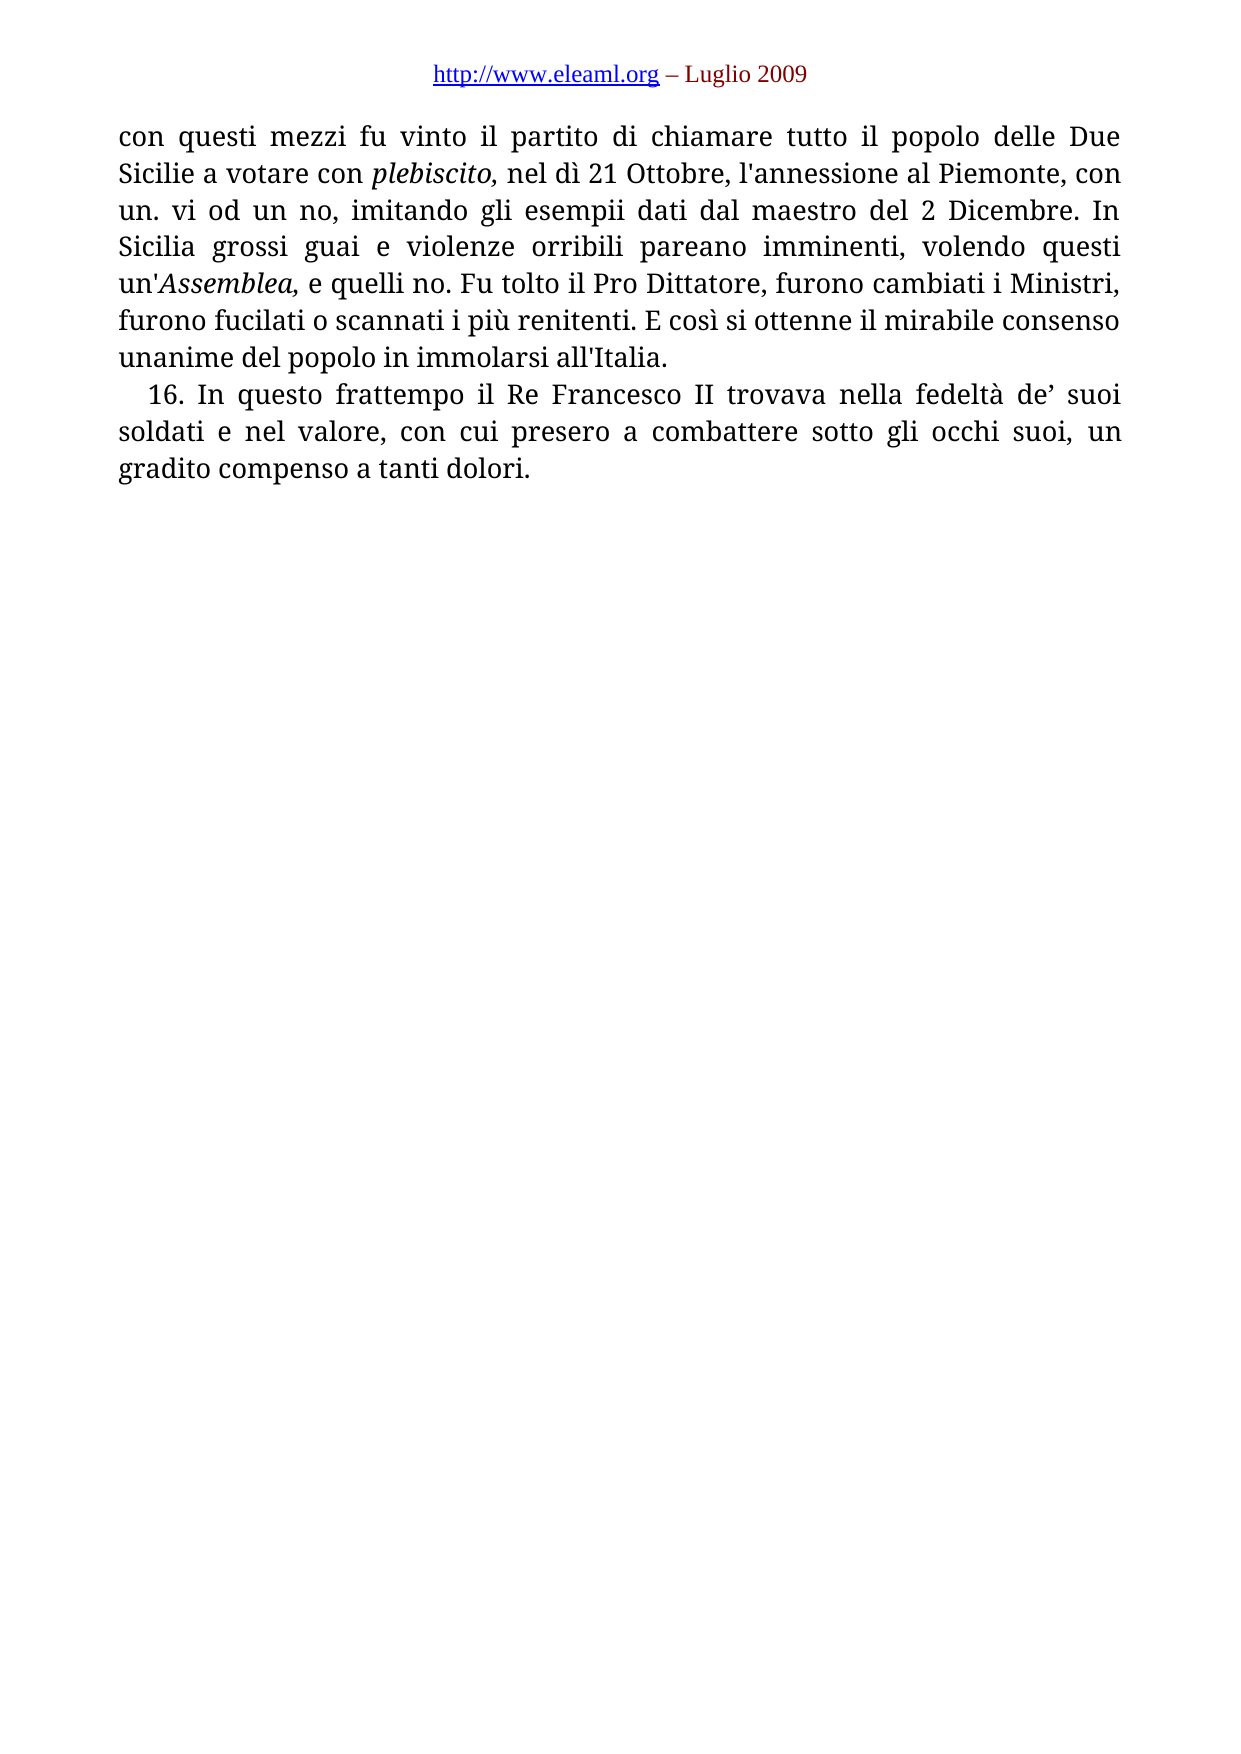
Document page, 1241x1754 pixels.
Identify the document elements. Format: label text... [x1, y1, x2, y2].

text 16. In questo frattempo il Re Francesco II trovava nella fedeltà de’ suoi soldati e nel valore, con cui presero a combattere sotto gli occhi suoi, un gradito compenso a tanti dolori. [118, 375, 1122, 486]
text con questi mezzi fu vinto il partito di chiamare tutto il popolo delle Due Sicilie a votare con plebiscito, nel dì 21 Ottobre, l'annessione al Piemonte, con un. vi od un no, imitando gli esempii dati dal maestro del 2 Dicembre. In Sicilia grossi guai e violenze orribili pareano imminenti, volendo questi un'Assemblea, e quelli no. Fu tolto il Pro Dittatore, furono cambiati i Ministri, furono fucilati o scannati i più renitenti. E così si ottenne il mirabile consenso unanime del popolo in immolarsi all'Italia. [118, 117, 1122, 375]
